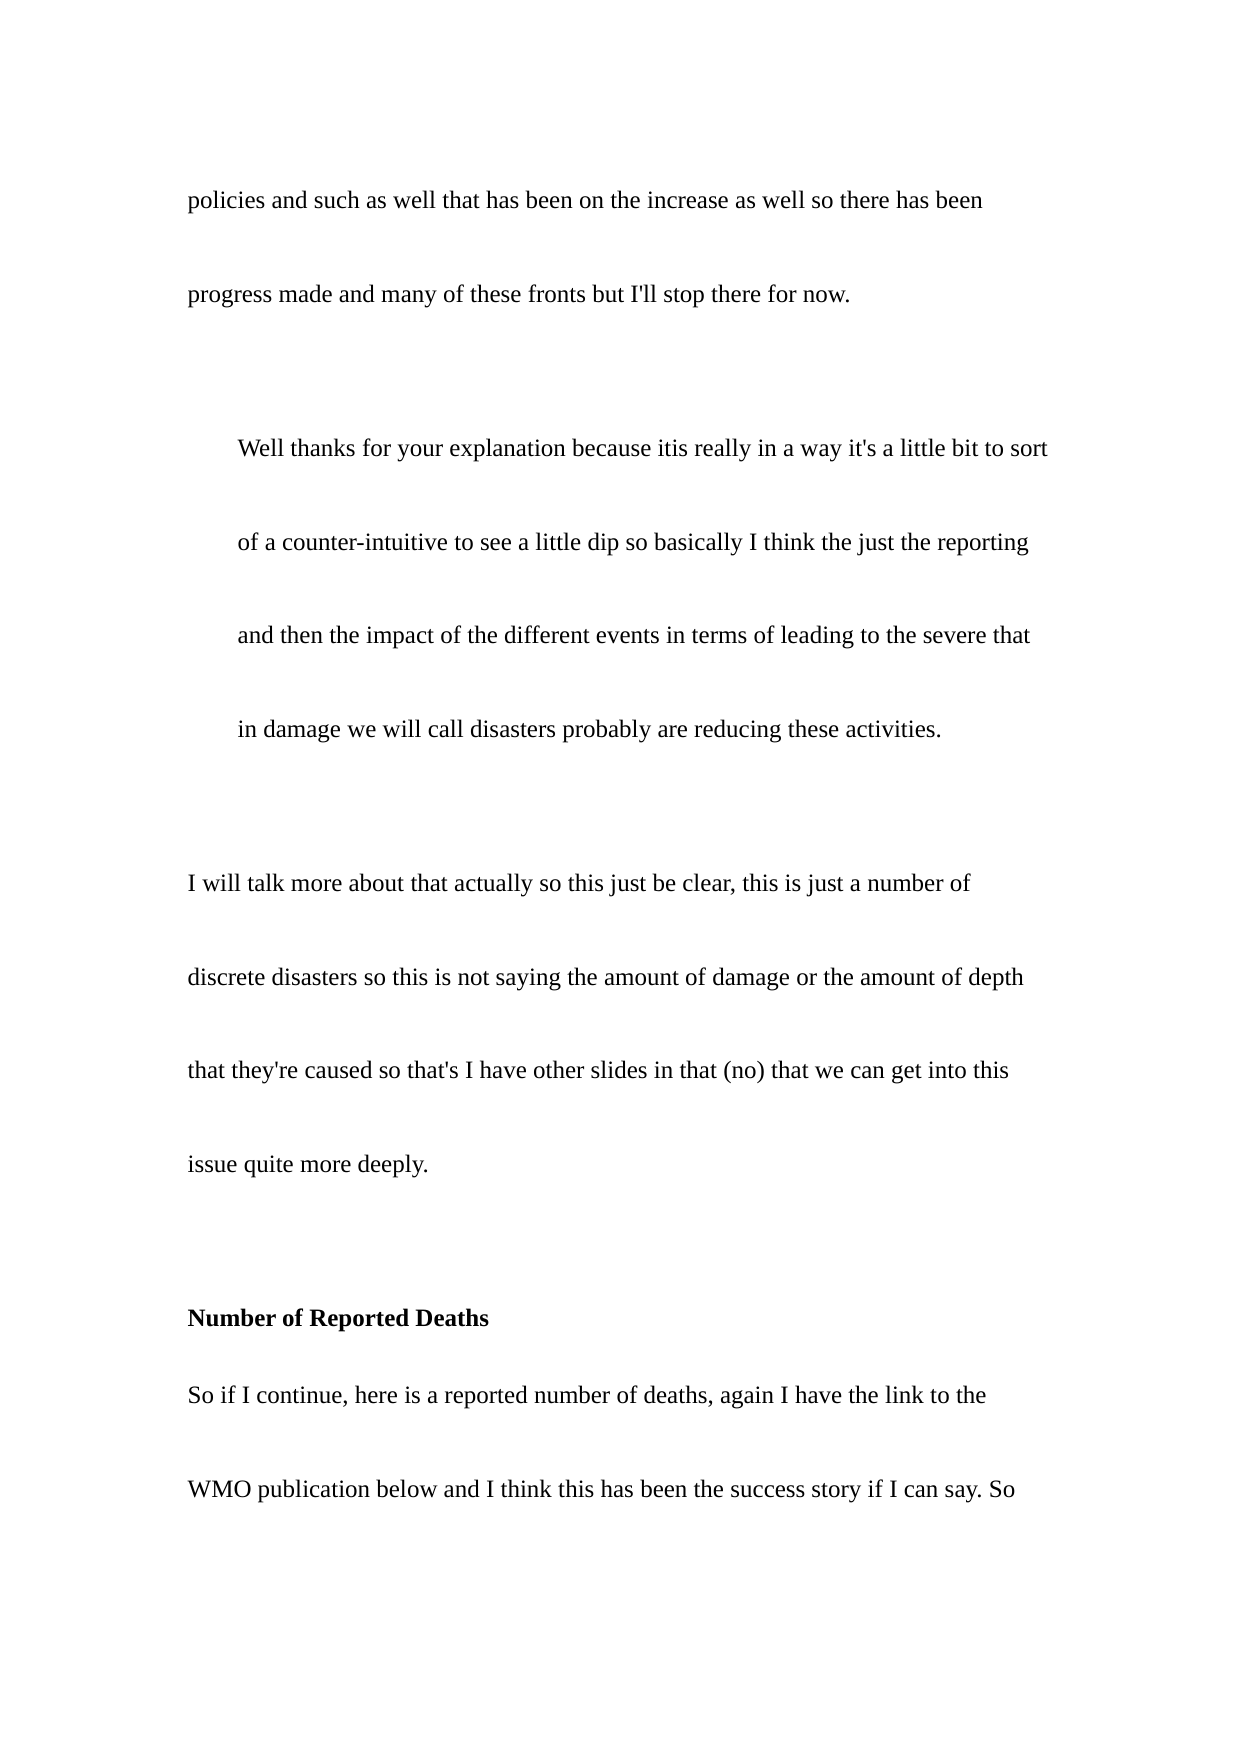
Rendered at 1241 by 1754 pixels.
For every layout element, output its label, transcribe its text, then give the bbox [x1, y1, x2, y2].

text Number of Reported Deaths [187, 1276, 1053, 1338]
text So if I continue, here is a reported number of deaths, again I have the link to the WMO publication below and I think this has been the success story if I can say. So [187, 1353, 1053, 1509]
text policies and such as well that has been on the increase as well so there has been progress made and many of these fronts but I'll stop there for now. [187, 158, 1053, 314]
text I will talk more about that actually so this just be clear, this is just a number of discrete disasters so this is not saying the amount of damage or the amount of depth that they're caused so that's I have other slides in that (no) that we can get into this issue quite more deeply. [187, 841, 1053, 1184]
text Well thanks for your explanation because itis really in a way it's a little bit to sort of a counter-intuitive to see a little dip so basically I think the just the reporting and then the impact of the different events in terms of leading to the severe that in damage we will call disasters probably are reducing these activities. [237, 406, 1053, 749]
